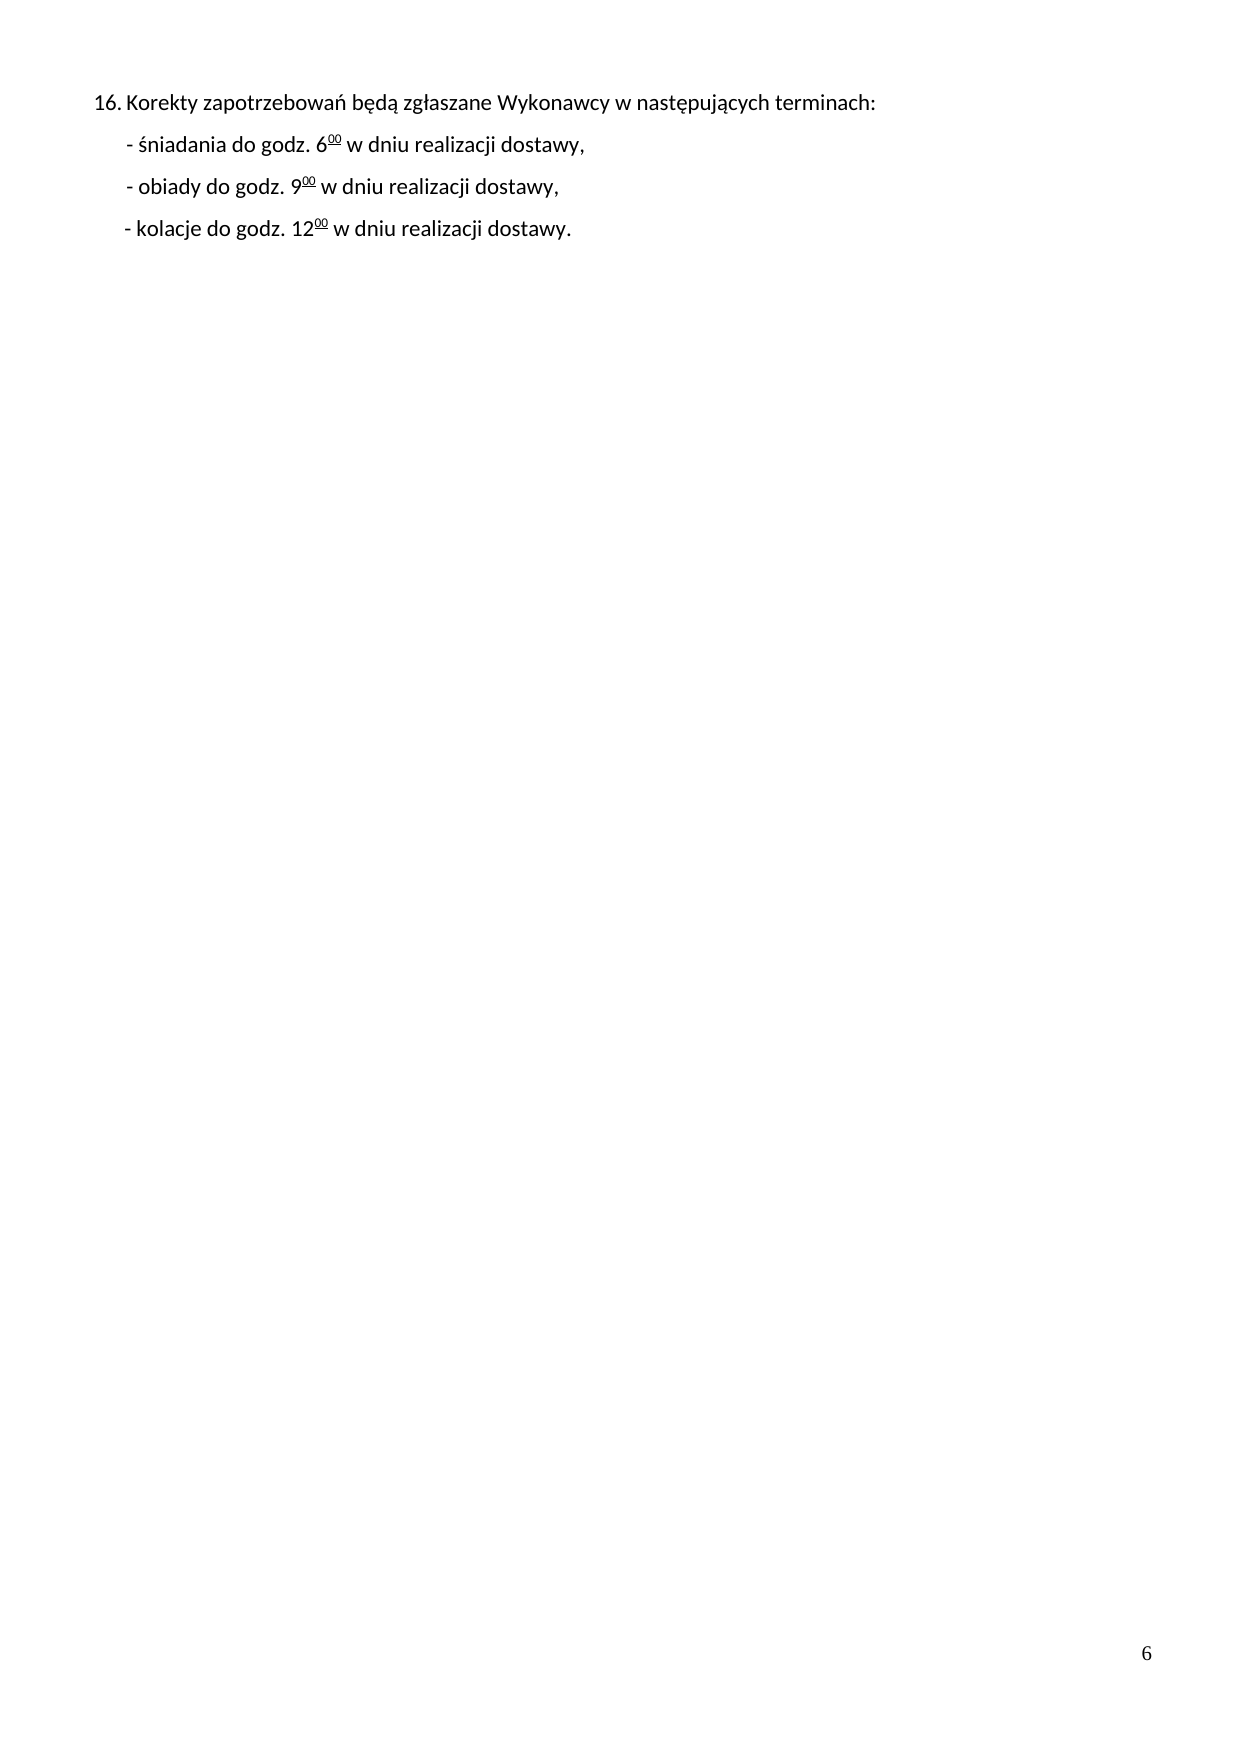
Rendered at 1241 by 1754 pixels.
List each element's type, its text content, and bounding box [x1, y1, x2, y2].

text - śniadania do godz. 600 w dniu realizacji dostawy, [126, 131, 1152, 158]
list Korekty zapotrzebowań będą zgłaszane Wykonawcy w następujących terminach: [93, 88, 1152, 117]
text - kolacje do godz. 1200 w dniu realizacji dostawy. [93, 214, 1152, 242]
text - obiady do godz. 900 w dniu realizacji dostawy, [126, 172, 1152, 201]
